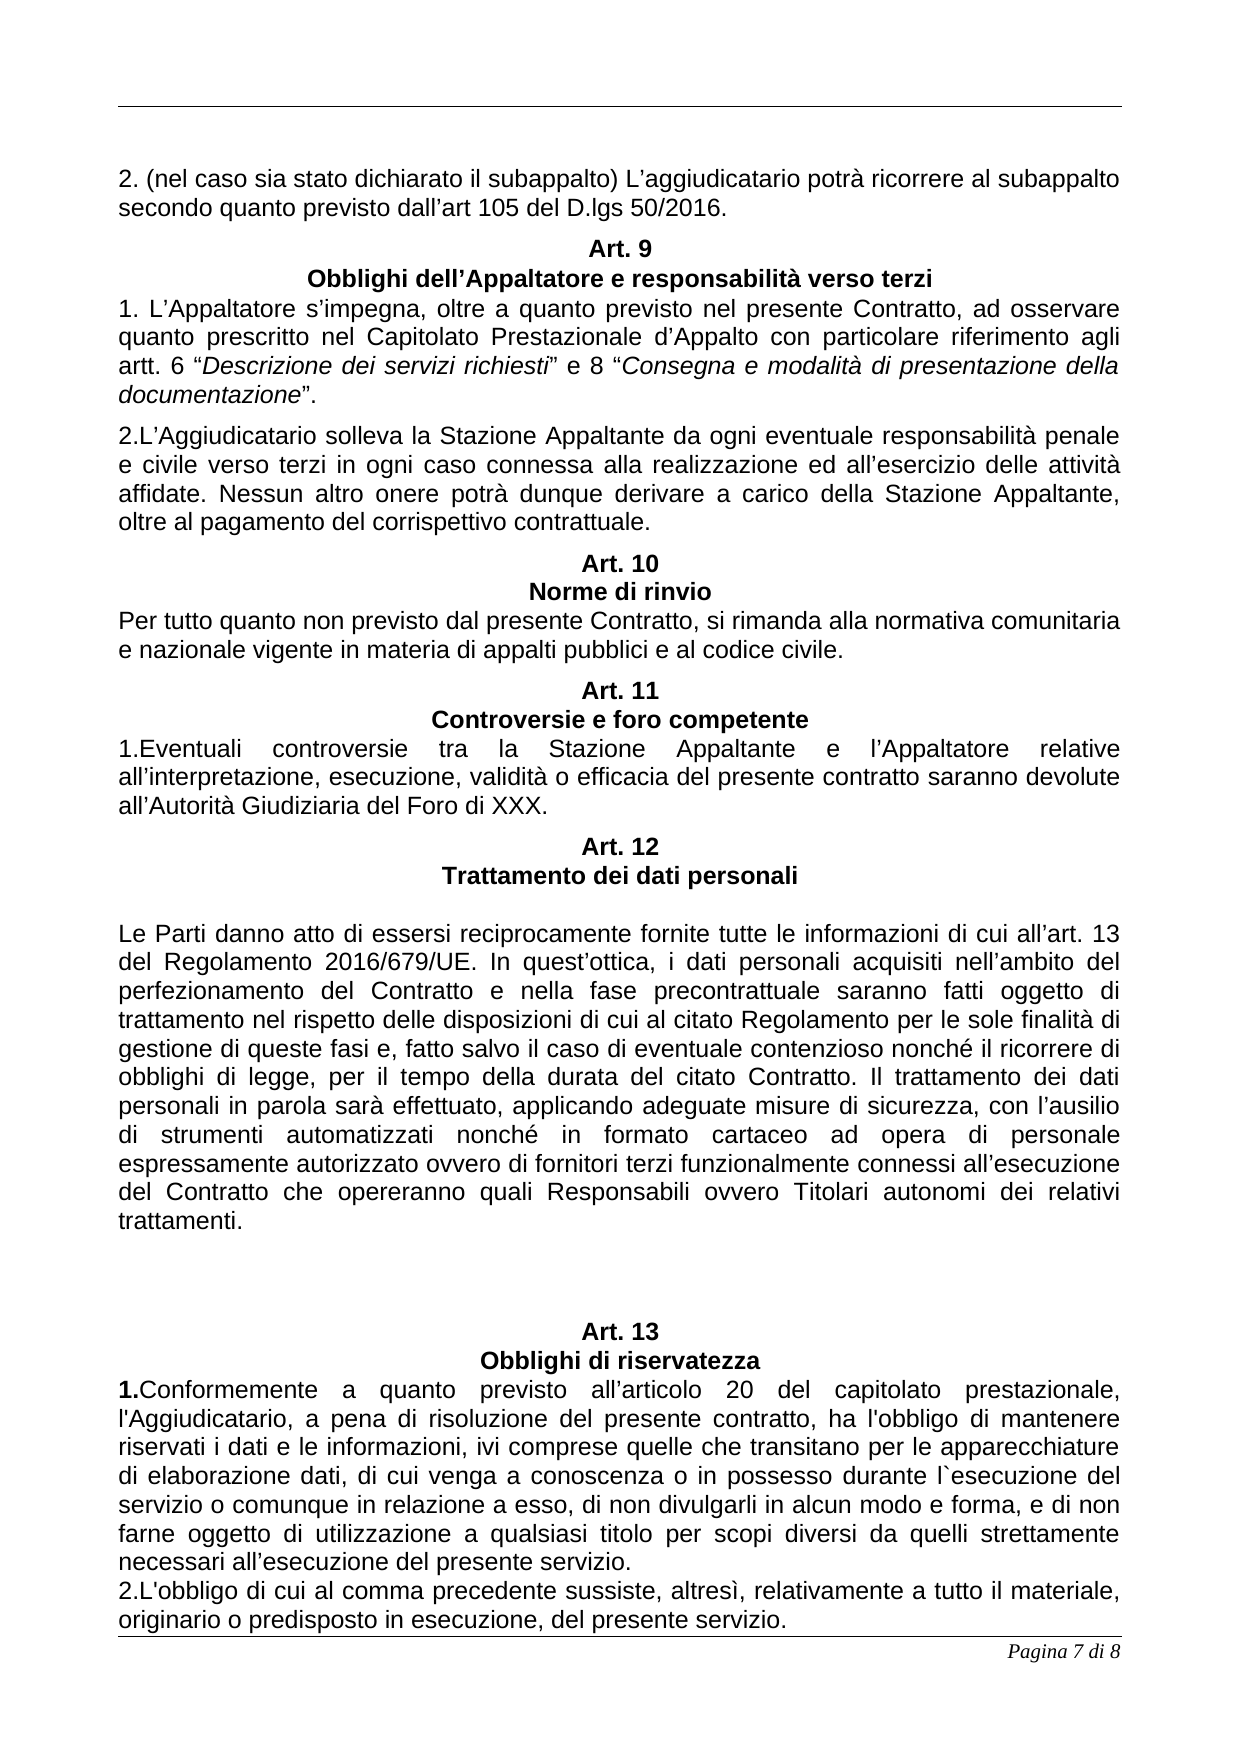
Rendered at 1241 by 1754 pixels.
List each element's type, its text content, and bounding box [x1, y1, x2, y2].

text Art. 10 [118, 548, 1122, 577]
text Le Parti danno atto di essersi reciprocamente fornite tutte le informazioni di cui all’art. 13 del Regolamento 2016/679/UE. In quest’ottica, i dati personali acquisiti nell’ambito del perfezionamento del Contratto e nella fase precontrattuale saranno fatti oggetto di trattamento nel rispetto delle disposizioni di cui al citato Regolamento per le sole finalità di gestione di queste fasi e, fatto salvo il caso di eventuale contenzioso nonché il ricorrere di obblighi di legge, per il tempo della durata del citato Contratto. Il trattamento dei dati personali in parola sarà effettuato, applicando adeguate misure di sicurezza, con l’ausilio di strumenti automatizzati nonché in formato cartaceo ad opera di personale espressamente autorizzato ovvero di fornitori terzi funzionalmente connessi all’esecuzione del Contratto che opereranno quali Responsabili ovvero Titolari autonomi dei relativi trattamenti. [118, 918, 1122, 1235]
text 1.Conformemente a quanto previsto all’articolo 20 del capitolato prestazionale, l'Aggiudicatario, a pena di risoluzione del presente contratto, ha l'obbligo di mantenere riservati i dati e le informazioni, ivi comprese quelle che transitano per le apparecchiature di elaborazione dati, di cui venga a conoscenza o in possesso durante l`esecuzione del servizio o comunque in relazione a esso, di non divulgarli in alcun modo e forma, e di non farne oggetto di utilizzazione a qualsiasi titolo per scopi diversi da quelli strettamente necessari all’esecuzione del presente servizio. [118, 1375, 1122, 1576]
text 1.Eventuali controversie tra la Stazione Appaltante e l’Appaltatore relative all’interpretazione, esecuzione, validità o efficacia del presente contratto saranno devolute all’Autorità Giudiziaria del Foro di XXX. [118, 733, 1122, 820]
text Art. 12 [118, 832, 1122, 861]
text 1. L’Appaltatore s’impegna, oltre a quanto previsto nel presente Contratto, ad osservare quanto prescritto nel Capitolato Prestazionale d’Appalto con particolare riferimento agli artt. 6 “Descrizione dei servizi richiesti” e 8 “Consegna e modalità di presentazione della documentazione”. [118, 293, 1122, 408]
text 2.L'obbligo di cui al comma precedente sussiste, altresì, relativamente a tutto il materiale, originario o predisposto in esecuzione, del presente servizio. [118, 1576, 1122, 1633]
text Obblighi dell’Appaltatore e responsabilità verso terzi [118, 264, 1122, 293]
text Per tutto quanto non previsto dal presente Contratto, si rimanda alla normativa comunitaria e nazionale vigente in materia di appalti pubblici e al codice civile. [118, 606, 1122, 663]
text Art. 11 [118, 676, 1122, 705]
text 2. (nel caso sia stato dichiarato il subappalto) L’aggiudicatario potrà ricorrere al subappalto secondo quanto previsto dall’art 105 del D.lgs 50/2016. [118, 164, 1122, 222]
text 2.L’Aggiudicatario solleva la Stazione Appaltante da ogni eventuale responsabilità penale e civile verso terzi in ogni caso connessa alla realizzazione ed all’esercizio delle attività affidate. Nessun altro onere potrà dunque derivare a carico della Stazione Appaltante, oltre al pagamento del corrispettivo contrattuale. [118, 421, 1122, 536]
text Art. 13 [118, 1317, 1122, 1346]
text Trattamento dei dati personali [118, 861, 1122, 890]
text Art. 9 [118, 234, 1122, 263]
text Norme di rinvio [118, 577, 1122, 606]
text Controversie e foro competente [118, 705, 1122, 733]
text Obblighi di riservatezza [118, 1346, 1122, 1375]
